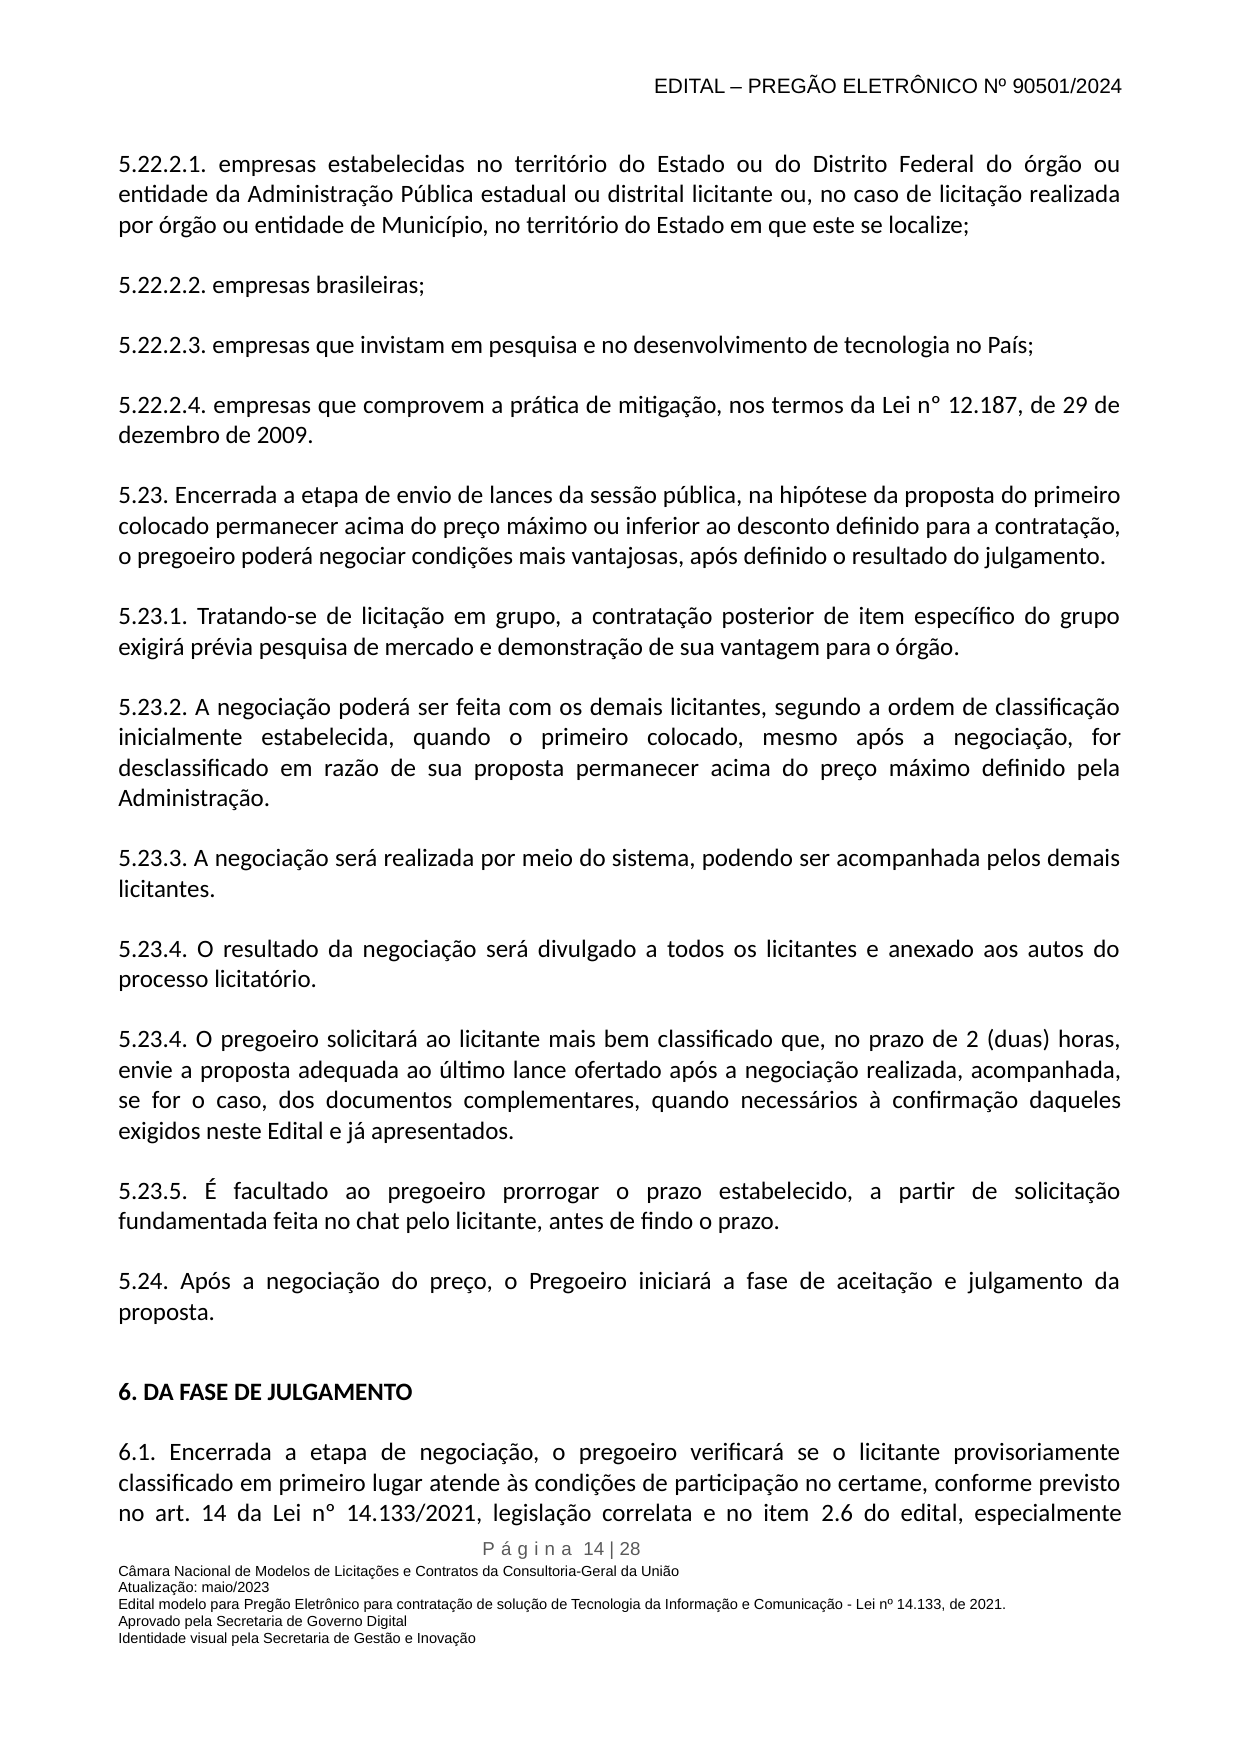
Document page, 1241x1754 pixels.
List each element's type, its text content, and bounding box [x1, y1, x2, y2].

text 6.1. Encerrada a etapa de negociação, o pregoeiro verificará se o licitante provisoriamente classificado em primeiro lugar atende às condições de participação no certame, conforme previsto no art. 14 da Lei nº 14.133/2021, legislação correlata e no item 2.6 do edital, especialmente [118, 1437, 1122, 1528]
text 5.22.2.2. empresas brasileiras; [118, 269, 1122, 299]
text 5.23.3. A negociação será realizada por meio do sistema, podendo ser acompanhada pelos demais licitantes. [118, 842, 1122, 903]
text 5.23.1. Tratando-se de licitação em grupo, a contratação posterior de item específico do grupo exigirá prévia pesquisa de mercado e demonstração de sua vantagem para o órgão. [118, 600, 1122, 661]
text 5.23.4. O resultado da negociação será divulgado a todos os licitantes e anexado aos autos do processo licitatório. [118, 933, 1122, 994]
subtitle 6. DA FASE DE JULGAMENTO [118, 1377, 1122, 1407]
text 5.24. Após a negociação do preço, o Pregoeiro iniciará a fase de aceitação e julgamento da proposta. [118, 1266, 1122, 1327]
text 5.22.2.3. empresas que invistam em pesquisa e no desenvolvimento de tecnologia no País; [118, 329, 1122, 359]
text 5.22.2.1. empresas estabelecidas no território do Estado ou do Distrito Federal do órgão ou entidade da Administração Pública estadual ou distrital licitante ou, no caso de licitação realizada por órgão ou entidade de Município, no território do Estado em que este se localize; [118, 148, 1122, 239]
text 5.23.4. O pregoeiro solicitará ao licitante mais bem classificado que, no prazo de 2 (duas) horas, envie a proposta adequada ao último lance ofertado após a negociação realizada, acompanhada, se for o caso, dos documentos complementares, quando necessários à confirmação daqueles exigidos neste Edital e já apresentados. [118, 1023, 1122, 1146]
text 5.22.2.4. empresas que comprovem a prática de mitigação, nos termos da Lei nº 12.187, de 29 de dezembro de 2009. [118, 389, 1122, 450]
text 5.23.2. A negociação poderá ser feita com os demais licitantes, segundo a ordem de classificação inicialmente estabelecida, quando o primeiro colocado, mesmo após a negociação, for desclassificado em razão de sua proposta permanecer acima do preço máximo definido pela Administração. [118, 691, 1122, 813]
text 5.23.5. É facultado ao pregoeiro prorrogar o prazo estabelecido, a partir de solicitação fundamentada feita no chat pelo licitante, antes de findo o prazo. [118, 1175, 1122, 1236]
text 5.23. Encerrada a etapa de envio de lances da sessão pública, na hipótese da proposta do primeiro colocado permanecer acima do preço máximo ou inferior ao desconto definido para a contratação, o pregoeiro poderá negociar condições mais vantajosas, após definido o resultado do julgamento. [118, 479, 1122, 571]
